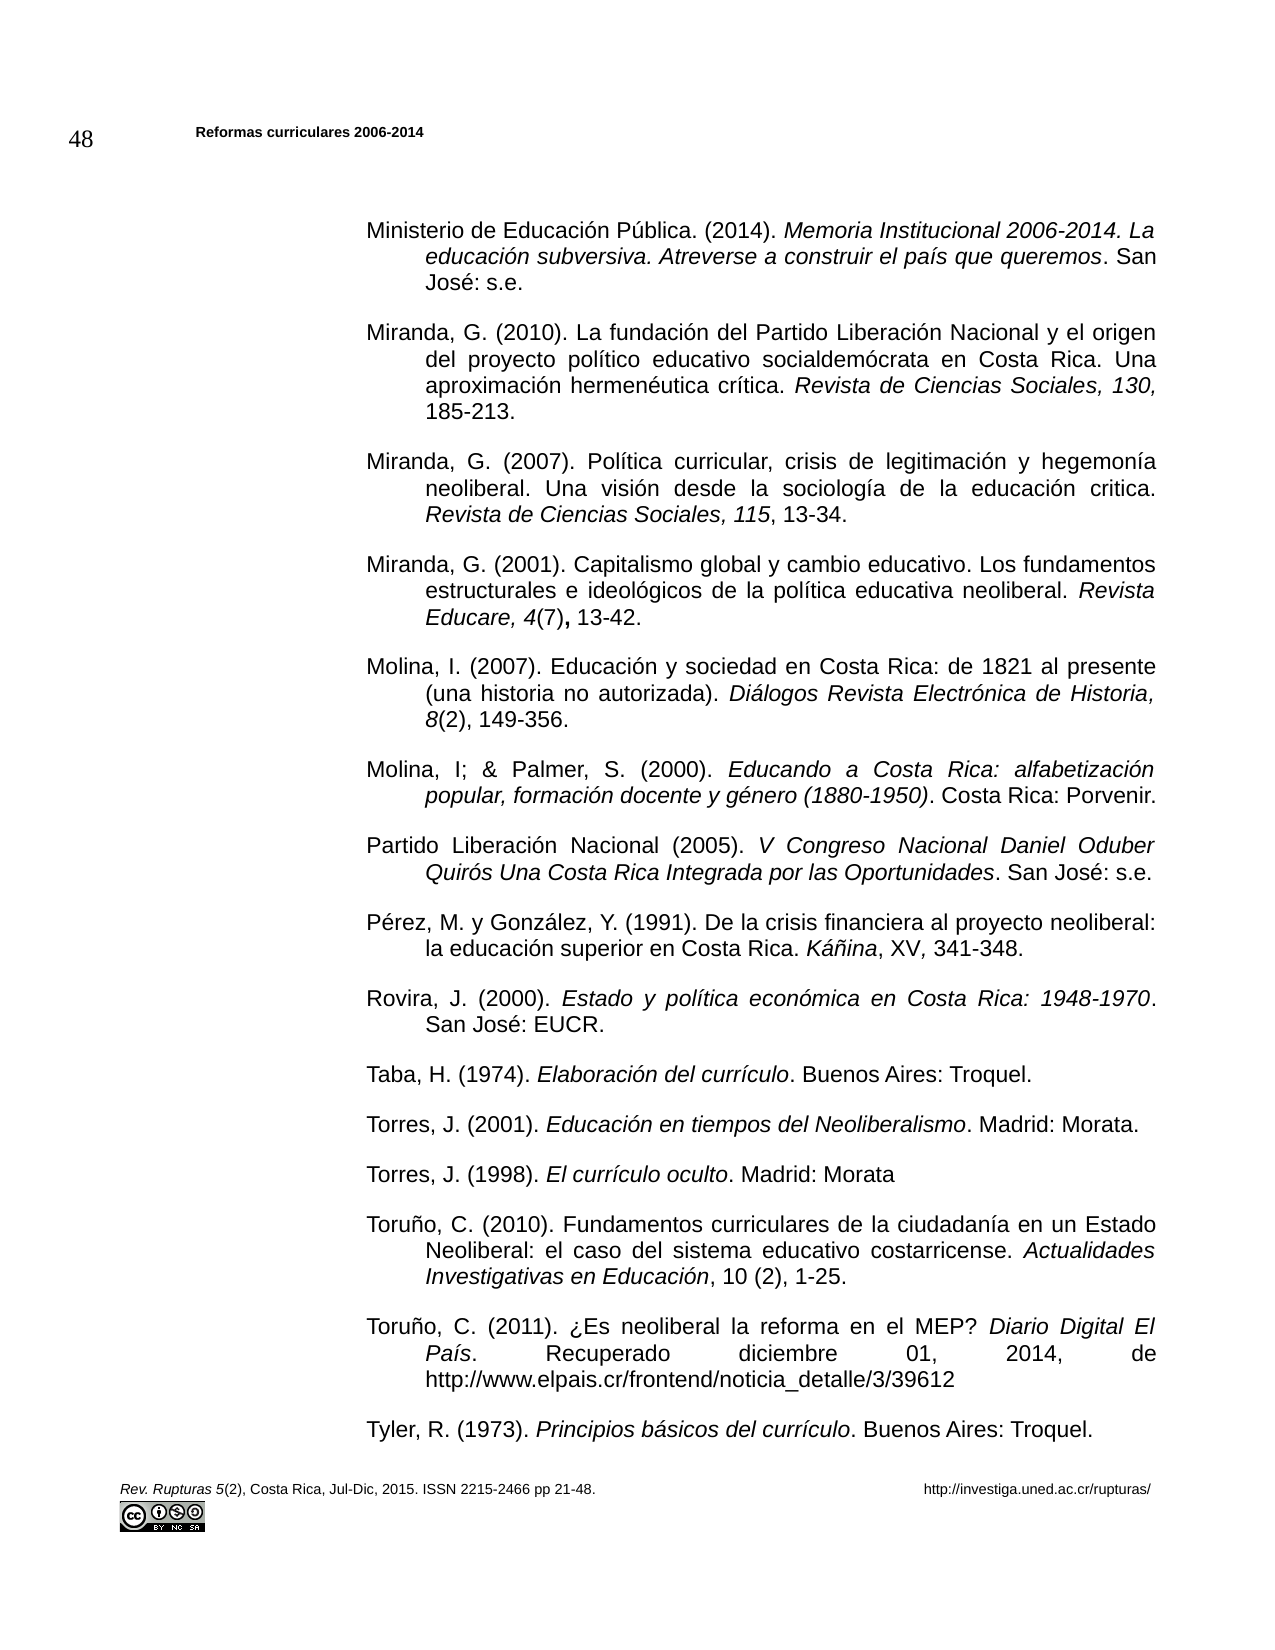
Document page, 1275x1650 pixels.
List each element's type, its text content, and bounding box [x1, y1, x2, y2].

text Miranda, G. (2007). Política curricular, crisis de legitimación y hegemonía neoliberal. Una visión desde la sociología de la educación critica. Revista de Ciencias Sociales, 115, 13-34. [366, 448, 1157, 527]
text Miranda, G. (2010). La fundación del Partido Liberación Nacional y el origen del proyecto político educativo socialdemócrata en Costa Rica. Una aproximación hermenéutica crítica. Revista de Ciencias Sociales, 130, 185-213. [366, 319, 1157, 424]
text Molina, I; & Palmer, S. (2000). Educando a Costa Rica: alfabetización popular, formación docente y género (1880-1950). Costa Rica: Porvenir. [366, 756, 1157, 809]
picture [119, 1501, 205, 1532]
text Taba, H. (1974). Elaboración del currículo. Buenos Aires: Troquel. [366, 1061, 1157, 1087]
text Ministerio de Educación Pública. (2014). Memoria Institucional 2006-2014. La educación subversiva. Atreverse a construir el país que queremos. San José: s.e. [366, 217, 1157, 296]
text Torres, J. (1998). El currículo oculto. Madrid: Morata [366, 1161, 1157, 1187]
text Partido Liberación Nacional (2005). V Congreso Nacional Daniel Oduber Quirós Una Costa Rica Integrada por las Oportunidades. San José: s.e. [366, 832, 1157, 885]
text Tyler, R. (1973). Principios básicos del currículo. Buenos Aires: Troquel. [366, 1416, 1157, 1442]
text Rovira, J. (2000). Estado y política económica en Costa Rica: 1948-1970. San José: EUCR. [366, 985, 1157, 1037]
text Toruño, C. (2011). ¿Es neoliberal la reforma en el MEP? Diario Digital El País. Recuperado diciembre 01, 2014, de http://www.elpais.cr/frontend/noticia_detalle/3/39612 [366, 1313, 1157, 1392]
text Molina, I. (2007). Educación y sociedad en Costa Rica: de 1821 al presente (una historia no autorizada). Diálogos Revista Electrónica de Historia, 8(2), 149-356. [366, 653, 1157, 732]
text Pérez, M. y González, Y. (1991). De la crisis financiera al proyecto neoliberal: la educación superior en Costa Rica. Káñina, XV, 341-348. [366, 908, 1157, 961]
text Toruño, C. (2010). Fundamentos curriculares de la ciudadanía en un Estado Neoliberal: el caso del sistema educativo costarricense. Actualidades Investigativas en Educación, 10 (2), 1-25. [366, 1211, 1157, 1290]
text Torres, J. (2001). Educación en tiempos del Neoliberalismo. Madrid: Morata. [366, 1111, 1157, 1137]
text Miranda, G. (2001). Capitalismo global y cambio educativo. Los fundamentos estructurales e ideológicos de la política educativa neoliberal. Revista Educare, 4(7), 13-42. [366, 551, 1157, 630]
